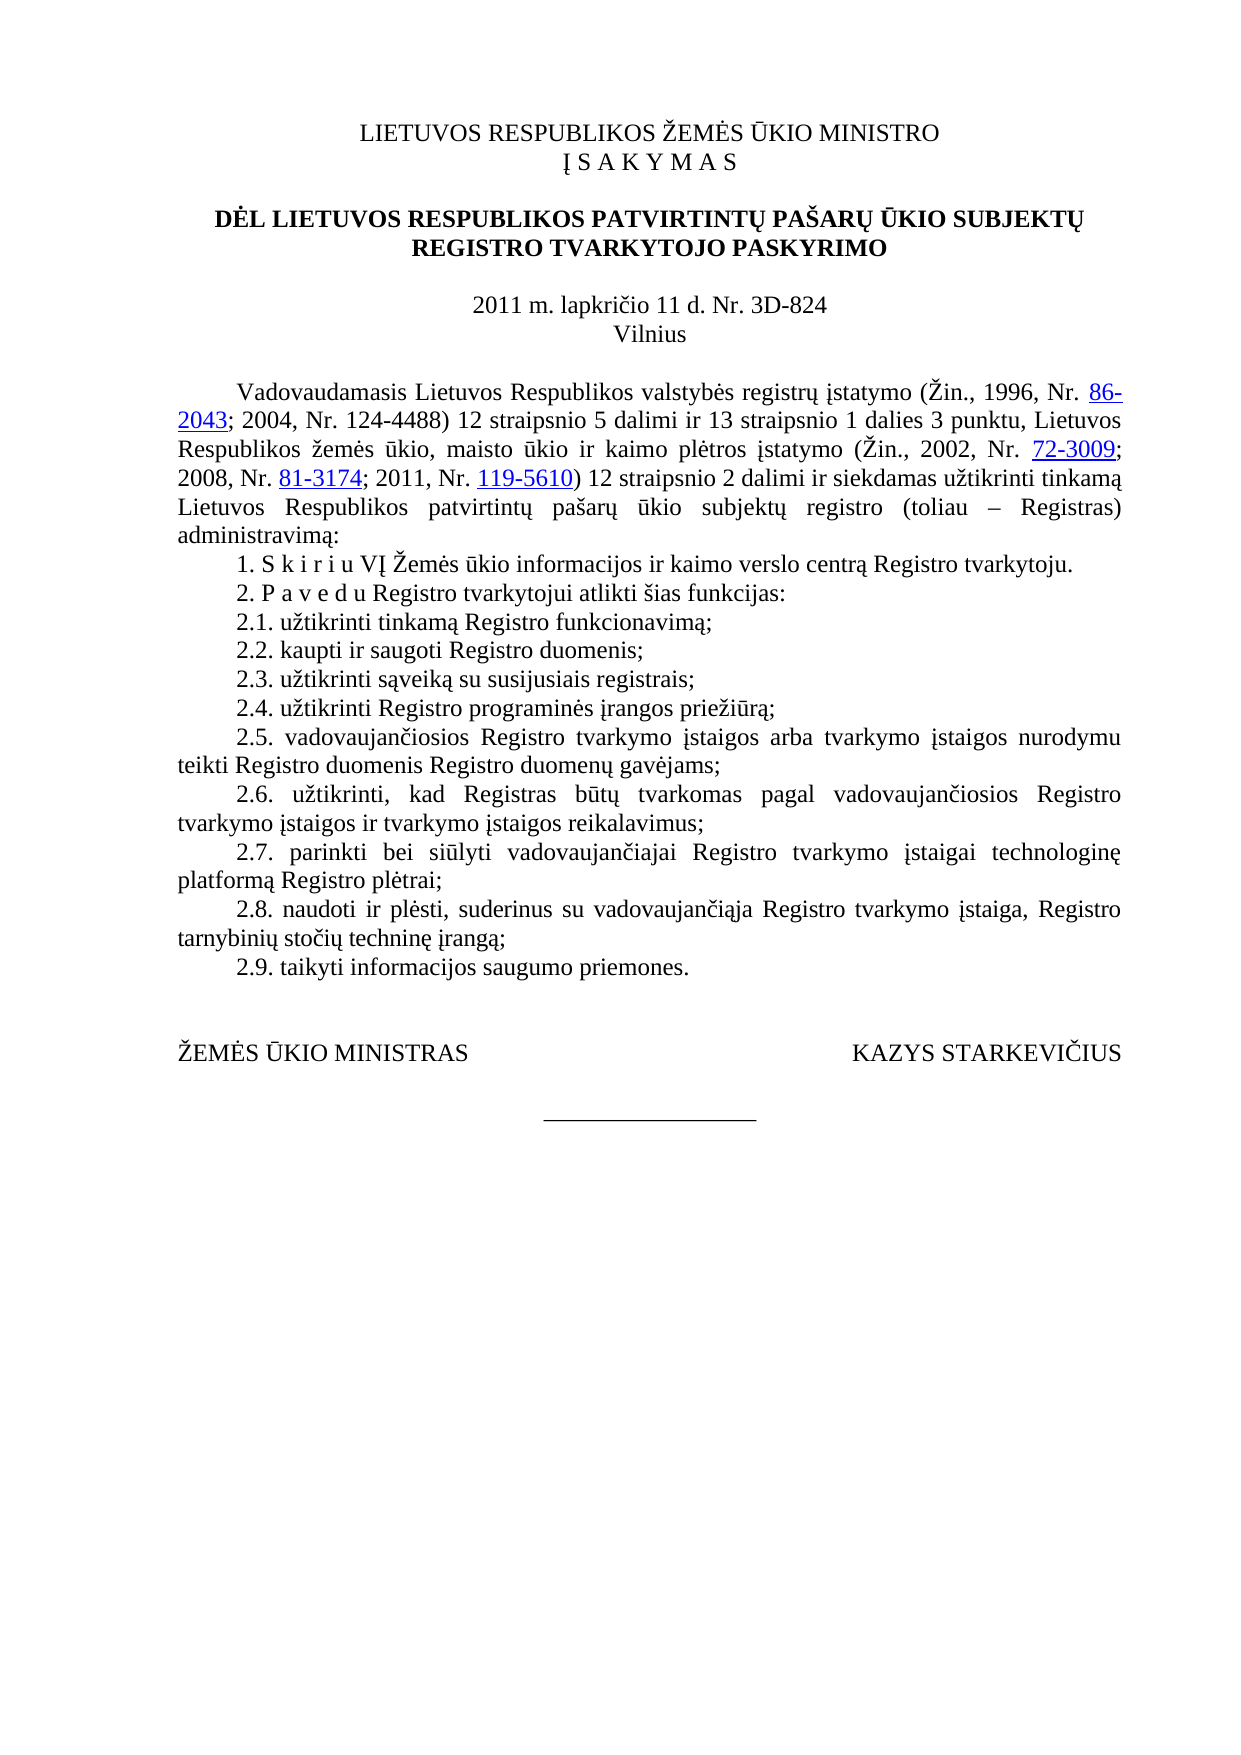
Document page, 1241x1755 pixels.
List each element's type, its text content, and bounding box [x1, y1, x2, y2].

text Vilnius [177, 319, 1122, 348]
text 2.6. užtikrinti, kad Registras būtų tvarkomas pagal vadovaujančiosios Registro tvarkymo įstaigos ir tvarkymo įstaigos reikalavimus; [177, 779, 1122, 837]
text Į S A K Y M A S [177, 147, 1122, 176]
text 2.3. užtikrinti sąveiką su susijusiais registrais; [177, 664, 1122, 693]
text 2.8. naudoti ir plėsti, suderinus su vadovaujančiąja Registro tvarkymo įstaiga, Registro tarnybinių stočių techninę įrangą; [177, 894, 1122, 952]
text 2.5. vadovaujančiosios Registro tvarkymo įstaigos arba tvarkymo įstaigos nurodymu teikti Registro duomenis Registro duomenų gavėjams; [177, 722, 1122, 779]
text DĖL LIETUVOS RESPUBLIKOS PATVIRTINTŲ PAŠARŲ ŪKIO SUBJEKTŲ REGISTRO TVARKYTOJO PASKYRIMO [177, 204, 1122, 262]
text 2.7. parinkti bei siūlyti vadovaujančiajai Registro tvarkymo įstaigai technologinę platformą Registro plėtrai; [177, 837, 1122, 894]
text 1. S k i r i u VĮ Žemės ūkio informacijos ir kaimo verslo centrą Registro tvarkytoju. [177, 549, 1122, 578]
text 2011 m. lapkričio 11 d. Nr. 3D-824 [177, 291, 1122, 319]
text Žemės ūkio ministras Kazys Starkevičius [177, 1038, 1122, 1067]
text Vadovaudamasis Lietuvos Respublikos valstybės registrų įstatymo (Žin., 1996, Nr. 86-2043; 2004, Nr. 124-4488) 12 straipsnio 5 dalimi ir 13 straipsnio 1 dalies 3 punktu, Lietuvos Respublikos žemės ūkio, maisto ūkio ir kaimo plėtros įstatymo (Žin., 2002, Nr. 72-3009; 2008, Nr. 81-3174; 2011, Nr. 119-5610) 12 straipsnio 2 dalimi ir siekdamas užtikrinti tinkamą Lietuvos Respublikos patvirtintų pašarų ūkio subjektų registro (toliau – Registras) administravimą: [177, 377, 1122, 549]
text LIETUVOS RESPUBLIKOS ŽEMĖS ŪKIO MINISTRO [177, 118, 1122, 147]
text 2.4. užtikrinti Registro programinės įrangos priežiūrą; [177, 693, 1122, 722]
text _________________ [177, 1096, 1122, 1124]
text 2.2. kaupti ir saugoti Registro duomenis; [177, 636, 1122, 664]
text 2.9. taikyti informacijos saugumo priemones. [177, 952, 1122, 981]
text 2. P a v e d u Registro tvarkytojui atlikti šias funkcijas: [177, 578, 1122, 607]
text 2.1. užtikrinti tinkamą Registro funkcionavimą; [177, 607, 1122, 636]
